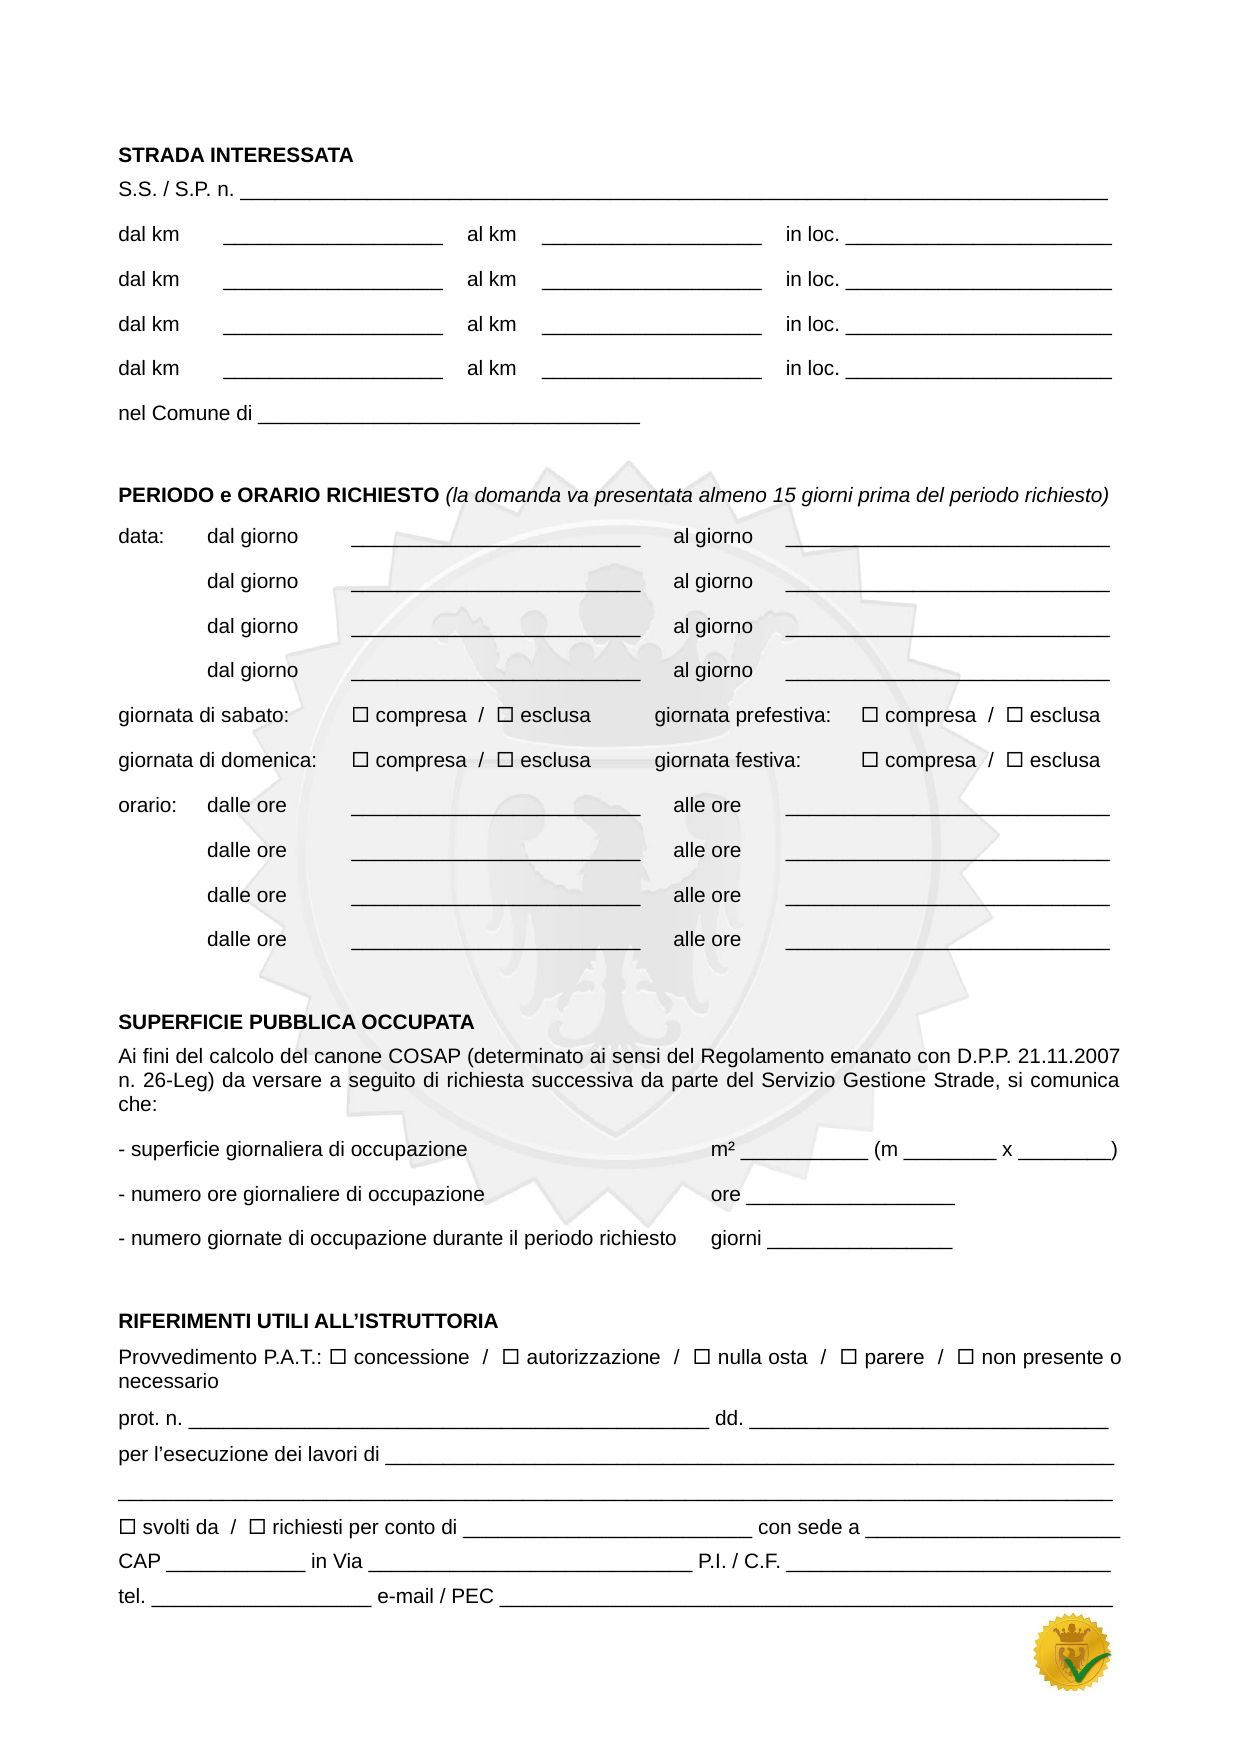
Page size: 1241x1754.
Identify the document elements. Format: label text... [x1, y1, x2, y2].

picture [138, 117, 1102, 1500]
table_cell ____________________________ [1102, 558, 1131, 603]
table_cell dal km [107, 256, 138, 301]
text STRADA INTERESSATA [1102, 143, 1122, 167]
table_cell giornata di sabato: [107, 693, 138, 737]
table_cell  compresa /  esclusa [1102, 738, 1131, 782]
table_cell giornata di domenica: [107, 738, 138, 782]
table_cell [107, 917, 138, 962]
table_header data: [107, 514, 138, 558]
table_cell ____________________________ [1102, 603, 1131, 648]
table_header m² ___________ (m ________ x ________) [1102, 1126, 1133, 1171]
picture [138, 757, 143, 766]
table_header - superficie giornaliera di occupazione [107, 1126, 138, 1171]
table_cell ____________________________ [1102, 872, 1131, 917]
table_header ____________________________ [1102, 514, 1131, 558]
picture [139, 1415, 145, 1424]
table_cell [107, 558, 138, 603]
table_cell [107, 648, 138, 693]
table_cell [107, 603, 138, 648]
table_header in loc. _______________________ [1102, 211, 1131, 256]
table_cell [107, 872, 138, 917]
picture [1033, 1613, 1114, 1691]
table_cell orario: [107, 783, 138, 827]
table_cell in loc. _______________________ [1102, 346, 1131, 391]
table_cell [107, 827, 138, 872]
table_cell - numero giornate di occupazione durante il periodo richiesto [107, 1216, 138, 1261]
picture [138, 1501, 1102, 1605]
table_cell ____________________________ [1102, 827, 1131, 872]
table_cell - numero ore giornaliere di occupazione [107, 1171, 138, 1216]
table_cell in loc. _______________________ [1102, 301, 1131, 346]
table_cell dal km [107, 301, 138, 346]
table_cell in loc. _______________________ [1102, 256, 1131, 301]
table_cell ____________________________ [1102, 917, 1131, 962]
table_cell giorni ________________ [1102, 1216, 1133, 1261]
text tel. ___________________ e-mail / PEC _____________________________________________________ [118, 1584, 1122, 1608]
table_cell ____________________________ [1102, 783, 1131, 827]
table_cell ore __________________ [1102, 1171, 1133, 1216]
picture [138, 712, 143, 721]
table_cell dal km [107, 346, 138, 391]
text STRADA INTERESSATA [118, 143, 138, 167]
table_cell ____________________________ [1102, 648, 1131, 693]
table_cell  compresa /  esclusa [1102, 693, 1131, 737]
table_header dal km [107, 211, 138, 256]
